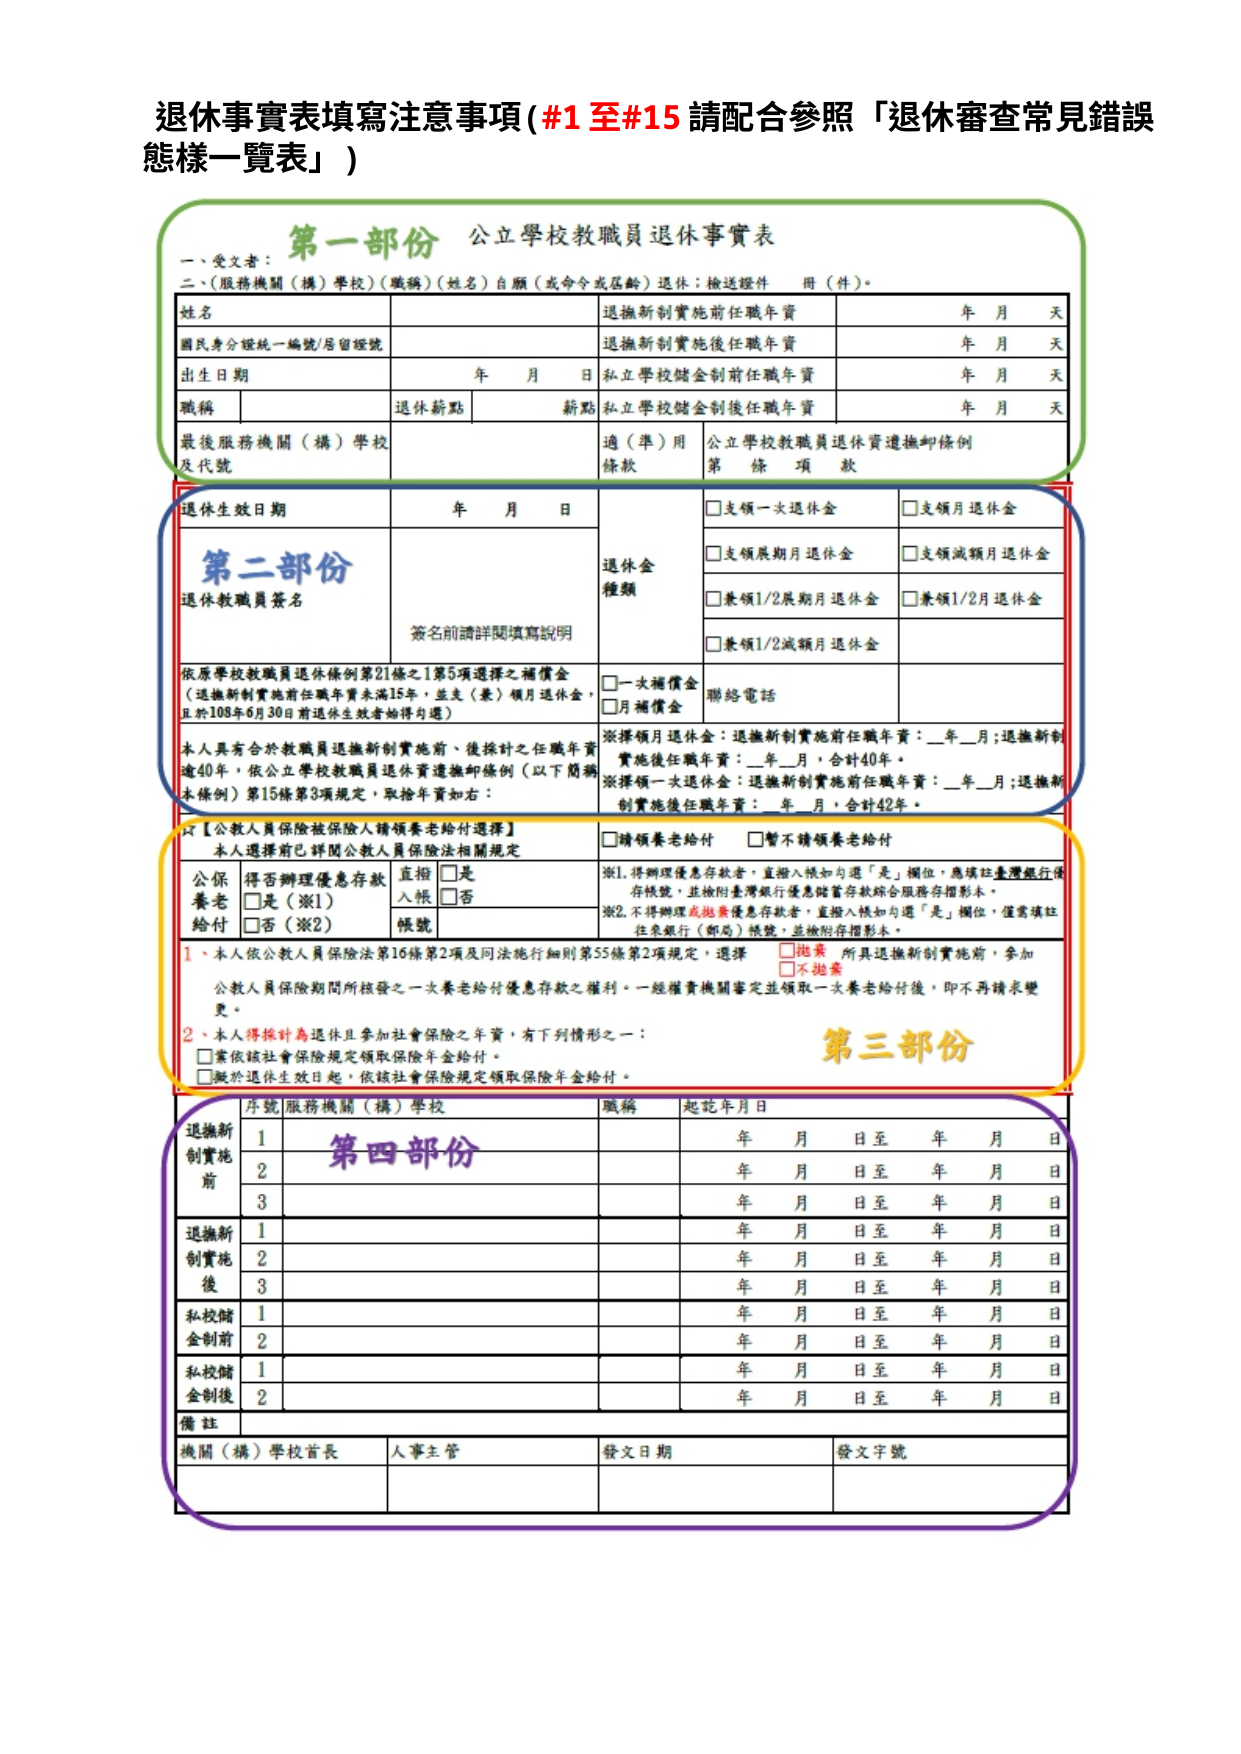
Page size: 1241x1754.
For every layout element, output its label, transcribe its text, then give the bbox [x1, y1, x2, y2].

text 退休事實表填寫注意事項(#1至#15請配合參照「退休審查常見錯誤態樣一覽表」) [75, 96, 1165, 179]
